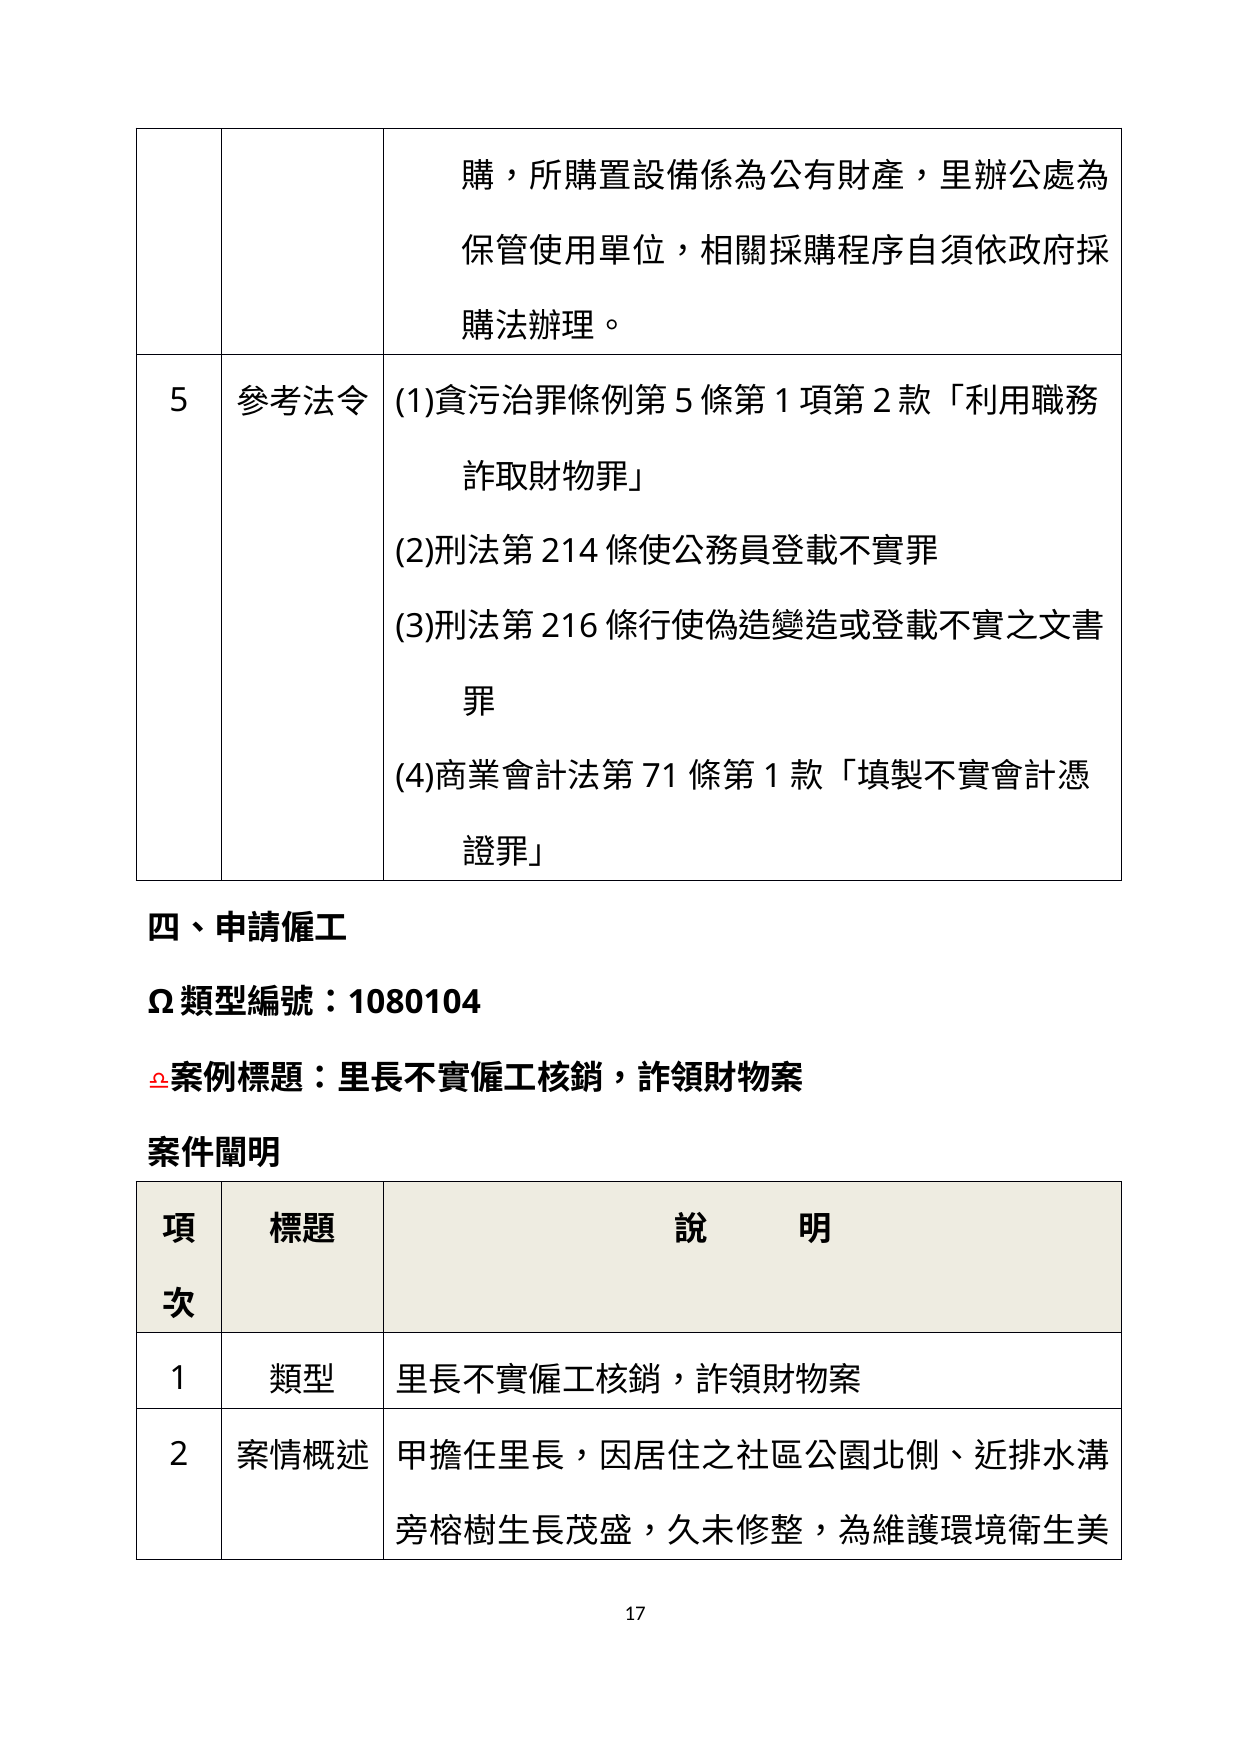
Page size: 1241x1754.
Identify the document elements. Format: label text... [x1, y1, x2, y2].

table_cell 購，所購置設備係為公有財產，里辦公處為保管使用單位，相關採購程序自須依政府採購法辦理。 [384, 129, 1121, 354]
table_cell [222, 129, 383, 354]
table_cell 1 [137, 1333, 221, 1408]
table_cell 5 [137, 355, 221, 880]
text Ω類型編號：1080104 [148, 956, 1122, 1031]
table_header 標題 [222, 1182, 383, 1332]
table_cell 里長不實僱工核銷，詐領財物案 [384, 1333, 1121, 1408]
table_header 項次 [137, 1182, 221, 1332]
table_cell 甲擔任里長，因居住之社區公園北側、近排水溝旁榕樹生長茂盛，久未修整，為維護環境衛生美 [384, 1409, 1121, 1559]
table_cell 類型 [222, 1333, 383, 1408]
table_cell (1)貪污治罪條例第5條第1項第2款「利用職務詐取財物罪」 (2)刑法第214條使公務員登載不實罪 (3)刑法第216條行使偽造變造或登載不實之文書罪 (4)商業會計法第 71 條第 1 款「填製不實會計憑證罪」 [384, 355, 1121, 880]
table_header 說 明 [384, 1182, 1121, 1332]
text ♎案例標題：里長不實僱工核銷，詐領財物案 [148, 1031, 1122, 1106]
table_cell 案情概述 [222, 1409, 383, 1559]
text 案件闡明 [148, 1106, 1122, 1181]
table_cell [137, 129, 221, 354]
table_cell 參考法令 [222, 355, 383, 880]
text 四、申請僱工 [148, 881, 1122, 956]
table_cell 2 [137, 1409, 221, 1559]
